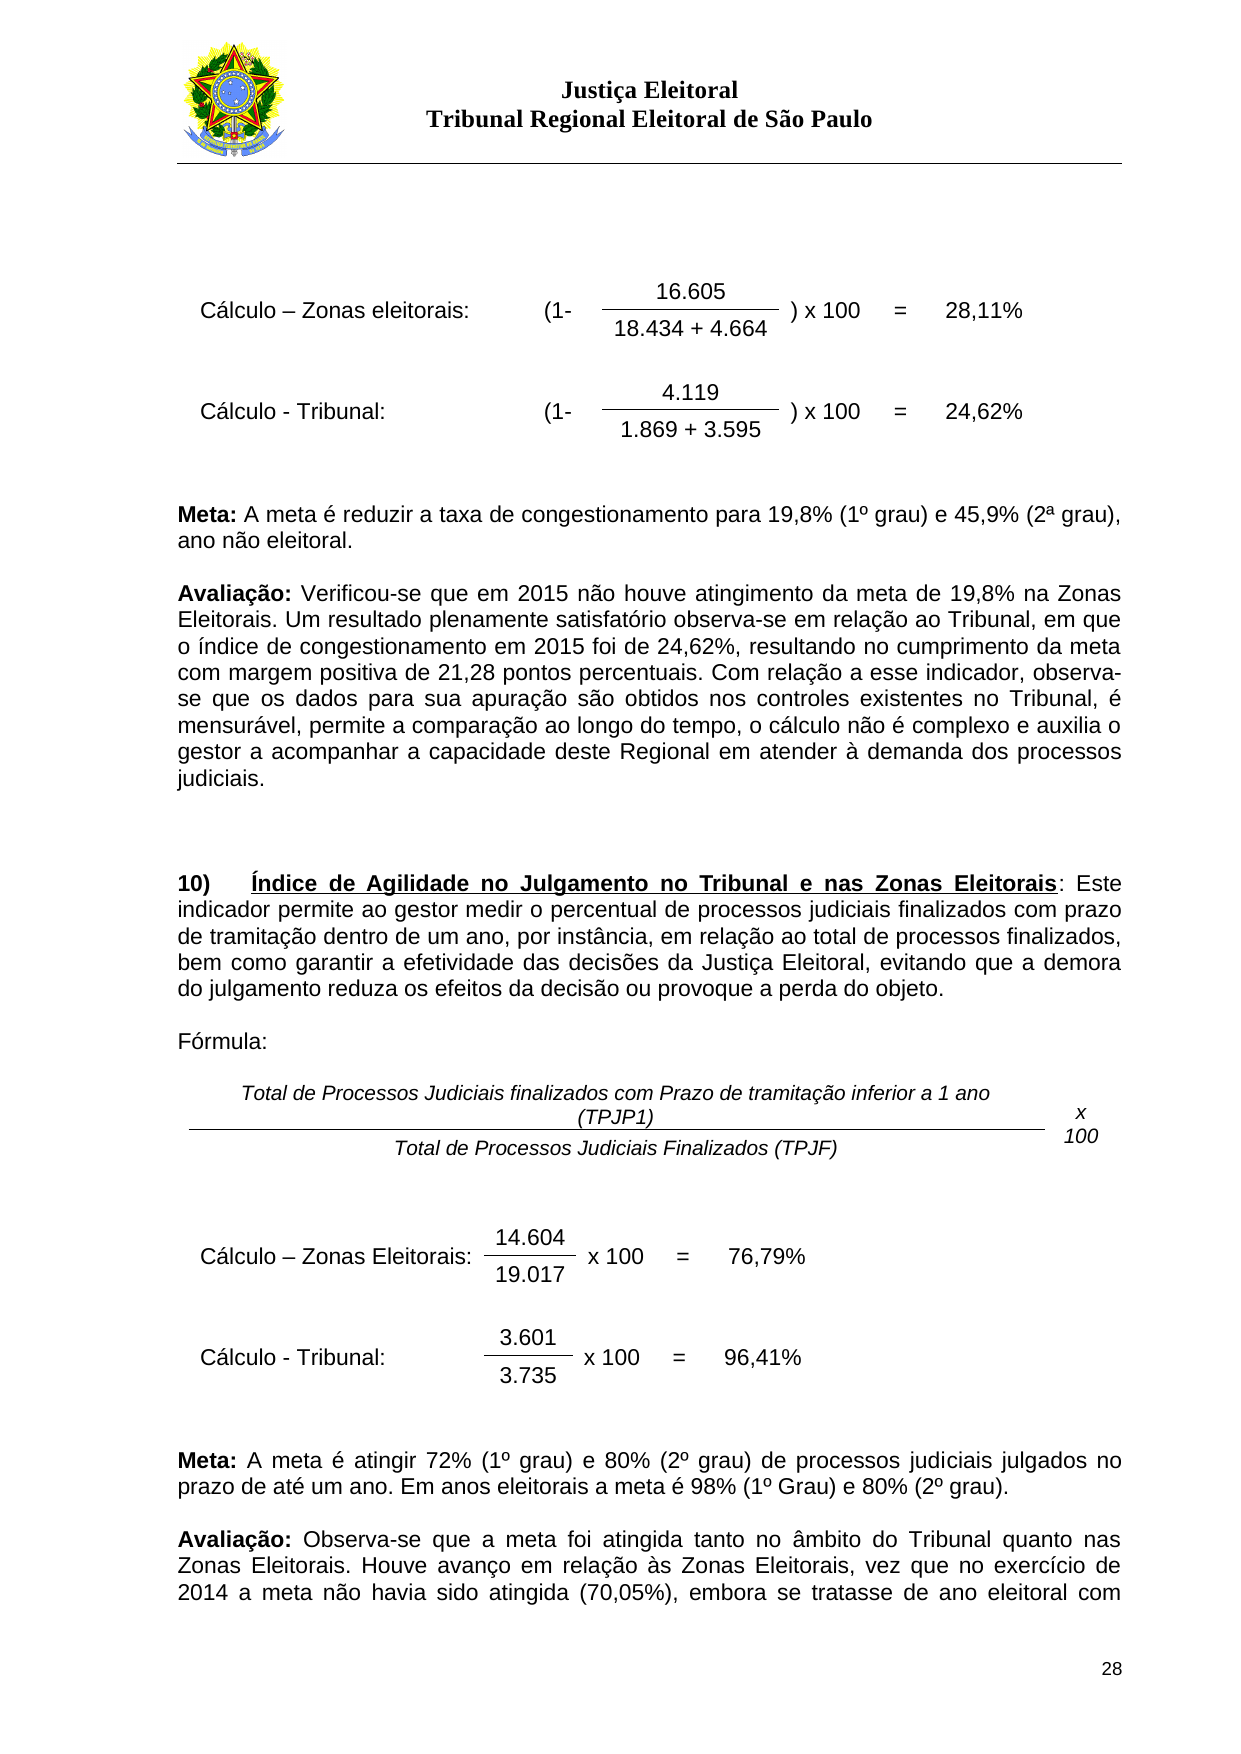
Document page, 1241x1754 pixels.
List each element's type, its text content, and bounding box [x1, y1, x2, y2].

table_header 14.604 [484, 1219, 576, 1254]
table_header Cálculo - Tribunal: [189, 374, 513, 448]
table_header 16.605 [602, 273, 779, 309]
table_header ) x 100 [779, 374, 882, 448]
table_header = 28,11% [882, 273, 1045, 347]
table_cell 19.017 [484, 1256, 576, 1293]
table_header 4.119 [602, 374, 779, 409]
table_header = 24,62% [882, 374, 1045, 448]
text Meta: A meta é reduzir a taxa de congestionamento para 19,8% (1º grau) e 45,9% (2ª grau), ano não eleitoral. [177, 501, 1122, 554]
text Fórmula: [177, 1028, 1122, 1054]
text Meta: A meta é atingir 72% (1º grau) e 80% (2º grau) de processos judi­ciais julgados no prazo de até um ano. Em anos eleitorais a meta é 98% (1º Grau) e 80% (2º grau). [177, 1447, 1122, 1499]
table_header ) x 100 [779, 273, 882, 347]
table_header x 100 [573, 1320, 661, 1394]
table_cell Total de Processos Judiciais Finalizados (TPJF) [189, 1130, 1045, 1166]
table_header 3.601 [484, 1320, 572, 1355]
table_header x 100 [576, 1219, 665, 1293]
table_header (1- [513, 273, 602, 347]
table_header x 100 [1045, 1081, 1119, 1166]
table_cell 18.434 + 4.664 [602, 310, 779, 347]
table_header = 76,79% [665, 1219, 827, 1293]
text Avaliação: Verificou-se que em 2015 não houve atingimento da meta de 19,8% na Zonas Eleitorais. Um resultado plenamente satisfatório observa-se em relação ao Tribunal, em que o índice de congestionamento em 2015 foi de 24,62%, resultando no cumprimento da meta com margem positiva de 21,28 pontos percentuais. Com relação a esse indicador, observa-se que os dados para sua apuração são obtidos nos controles existentes no Tribunal, é mensurável, permite a comparação ao longo do tempo, o cálculo não é complexo e auxilia o gestor a acompanhar a capacidade deste Regional em atender à demanda dos processos judiciais. [177, 580, 1122, 791]
table_cell 1.869 + 3.595 [602, 410, 779, 448]
table_header Total de Processos Judiciais finalizados com Prazo de tramitação inferior a 1 ano (TPJP1) [189, 1081, 1045, 1129]
table_header (1- [513, 374, 602, 448]
table_cell 3.735 [484, 1356, 572, 1394]
table_header Cálculo – Zonas Eleitorais: [189, 1219, 484, 1293]
table_header Cálculo - Tribunal: [189, 1320, 484, 1394]
text Avaliação: Observa-se que a meta foi atingida tanto no âmbito do Tribunal quanto nas Zonas Eleitorais. Houve avanço em relação às Zonas Eleitorais, vez que no exercício de 2014 a meta não havia sido atingida (70,05%), embora se tratasse de ano eleitoral com [177, 1526, 1122, 1605]
list Índice de Agilidade no Julgamento no Tribunal e nas Zonas Eleitorais: Este indicador permite ao gestor medir o percentual de processos judiciais finalizados com prazo de tramitação dentro de um ano, por instância, em relação ao total de processos finalizados, bem como garantir a efetividade das decisões da Justiça Eleitoral, evitando que a demora do julgamento reduza os efeitos da decisão ou provoque a perda do objeto. [177, 870, 1122, 1002]
table_header = 96,41% [661, 1320, 823, 1394]
table_header Cálculo – Zonas eleitorais: [189, 273, 513, 347]
